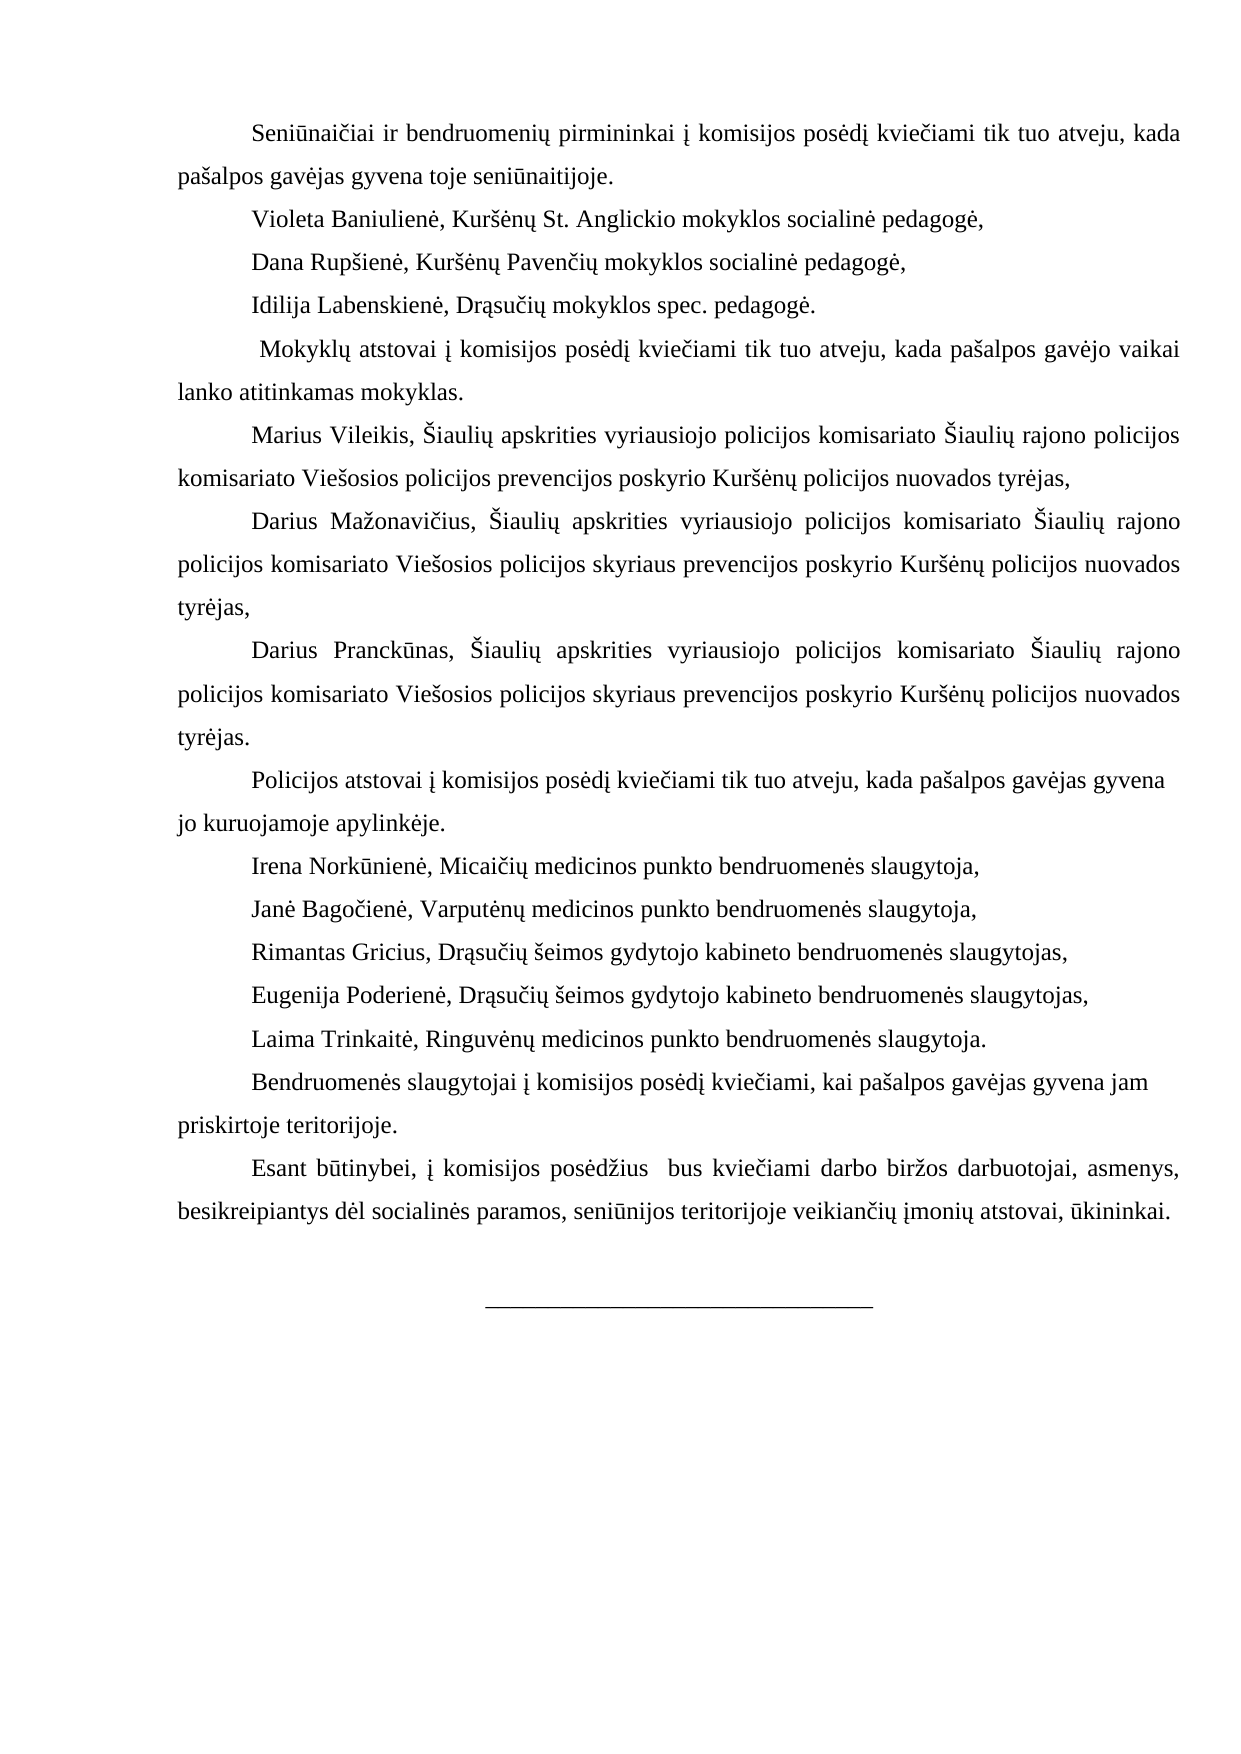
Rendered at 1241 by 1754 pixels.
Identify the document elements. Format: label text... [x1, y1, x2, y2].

text Mokyklų atstovai į komisijos posėdį kviečiami tik tuo atveju, kada pašalpos gavėjo vaikai lanko atitinkamas mokyklas. [177, 334, 1181, 406]
text Bendruomenės slaugytojai į komisijos posėdį kviečiami, kai pašalpos gavėjas gyvena jam priskirtoje teritorijoje. [177, 1067, 1181, 1139]
text Darius Mažonavičius, Šiaulių apskrities vyriausiojo policijos komisariato Šiaulių rajono policijos komisariato Viešosios policijos skyriaus prevencijos poskyrio Kuršėnų policijos nuovados tyrėjas, [177, 506, 1181, 621]
text Laima Trinkaitė, Ringuvėnų medicinos punkto bendruomenės slaugytoja. [177, 1024, 1181, 1052]
text Violeta Baniulienė, Kuršėnų St. Anglickio mokyklos socialinė pedagogė, [177, 204, 1181, 233]
text Marius Vileikis, Šiaulių apskrities vyriausiojo policijos komisariato Šiaulių rajono policijos komisariato Viešosios policijos prevencijos poskyrio Kuršėnų policijos nuovados tyrėjas, [177, 420, 1181, 492]
text _______________________________ [177, 1282, 1181, 1311]
text Idilija Labenskienė, Drąsučių mokyklos spec. pedagogė. [177, 291, 1181, 319]
text Darius Pranckūnas, Šiaulių apskrities vyriausiojo policijos komisariato Šiaulių rajono policijos komisariato Viešosios policijos skyriaus prevencijos poskyrio Kuršėnų policijos nuovados tyrėjas. [177, 636, 1181, 751]
text Policijos atstovai į komisijos posėdį kviečiami tik tuo atveju, kada pašalpos gavėjas gyvena jo kuruojamoje apylinkėje. [177, 765, 1181, 837]
text Eugenija Poderienė, Drąsučių šeimos gydytojo kabineto bendruomenės slaugytojas, [177, 981, 1181, 1009]
text Seniūnaičiai ir bendruomenių pirmininkai į komisijos posėdį kviečiami tik tuo atveju, kada pašalpos gavėjas gyvena toje seniūnaitijoje. [177, 118, 1181, 190]
text Rimantas Gricius, Drąsučių šeimos gydytojo kabineto bendruomenės slaugytojas, [177, 937, 1181, 966]
text Irena Norkūnienė, Micaičių medicinos punkto bendruomenės slaugytoja, [177, 851, 1181, 880]
text Janė Bagočienė, Varputėnų medicinos punkto bendruomenės slaugytoja, [177, 894, 1181, 923]
text Dana Rupšienė, Kuršėnų Pavenčių mokyklos socialinė pedagogė, [177, 247, 1181, 276]
text Esant būtinybei, į komisijos posėdžius bus kviečiami darbo biržos darbuotojai, asmenys, besikreipiantys dėl socialinės paramos, seniūnijos teritorijoje veikiančių įmonių atstovai, ūkininkai. [177, 1153, 1181, 1225]
